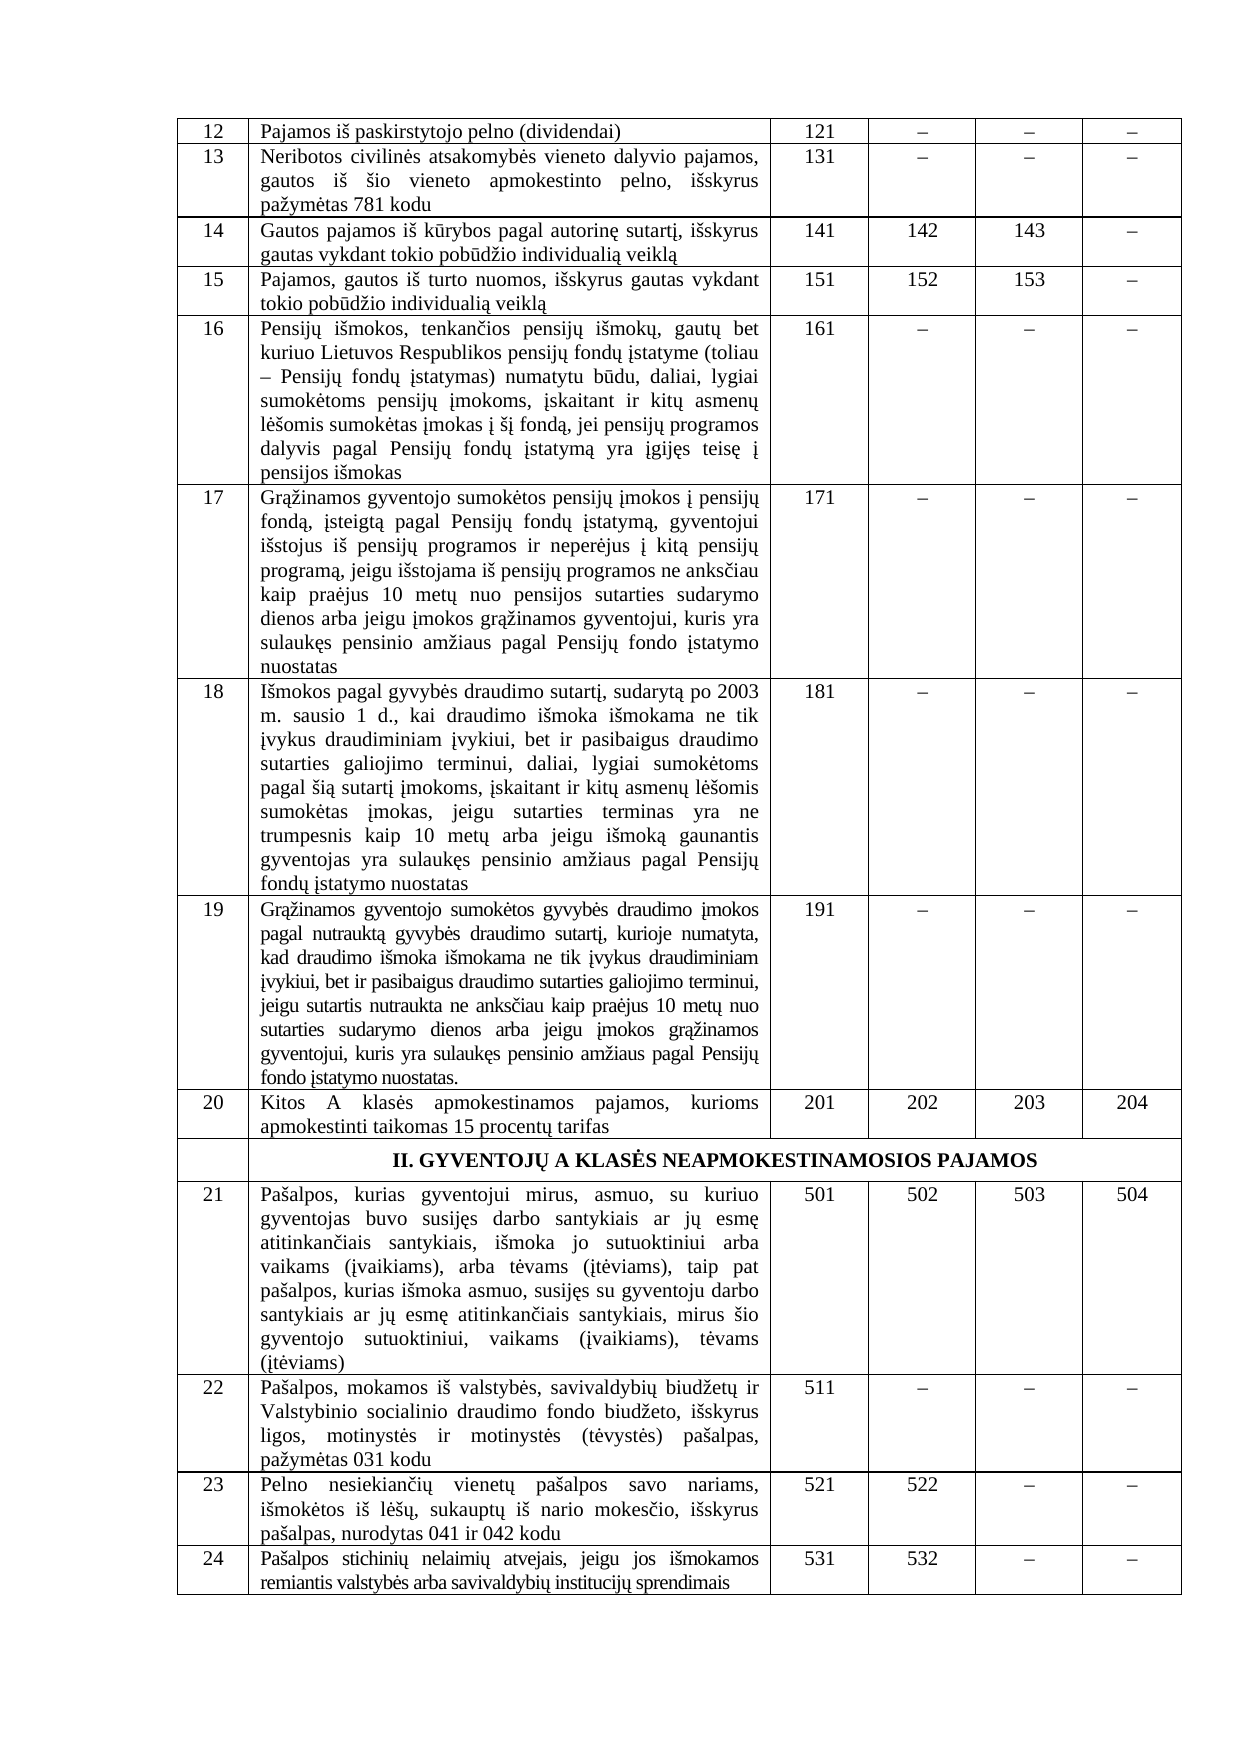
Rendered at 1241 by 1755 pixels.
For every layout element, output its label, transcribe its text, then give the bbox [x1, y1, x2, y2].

table_cell 12 [178, 119, 248, 143]
table_cell 14 [178, 218, 248, 266]
table_cell – [1083, 144, 1181, 216]
table_cell Pensijų išmokos, tenkančios pensijų išmokų, gautų bet kuriuo Lietuvos Respublikos pensijų fondų įstatyme (toliau – Pensijų fondų įstatymas) numatytu būdu, daliai, lygiai sumokėtoms pensijų įmokoms, įskaitant ir kitų asmenų lėšomis sumokėtas įmokas į šį fondą, jei pensijų programos dalyvis pagal Pensijų fondų įstatymą yra įgijęs teisę į pensijos išmokas [249, 316, 770, 484]
table_cell Pašalpos stichinių nelaimių atvejais, jeigu jos išmokamos remiantis valstybės arba savivaldybių institucijų sprendimais [249, 1546, 770, 1594]
table_cell – [1083, 267, 1181, 315]
table_cell 21 [178, 1182, 248, 1374]
table_cell 24 [178, 1546, 248, 1594]
table_cell 19 [178, 896, 248, 1089]
table_cell 203 [976, 1090, 1082, 1138]
table_cell 153 [976, 267, 1082, 315]
table_cell 204 [1083, 1090, 1181, 1138]
table_cell – [1083, 1473, 1181, 1544]
table_cell Grąžinamos gyventojo sumokėtos pensijų įmokos į pensijų fondą, įsteigtą pagal Pensijų fondų įstatymą, gyventojui išstojus iš pensijų programos ir neperėjus į kitą pensijų programą, jeigu išstojama iš pensijų programos ne anksčiau kaip praėjus 10 metų nuo pensijos sutarties sudarymo dienos arba jeigu įmokos grąžinamos gyventojui, kuris yra sulaukęs pensinio amžiaus pagal Pensijų fondo įstatymo nuostatas [249, 485, 770, 678]
table_cell 511 [771, 1375, 868, 1471]
table_cell 531 [771, 1546, 868, 1594]
table_cell 501 [771, 1182, 868, 1374]
table_cell Pašalpos, mokamos iš valstybės, savivaldybių biudžetų ir Valstybinio socialinio draudimo fondo biudžeto, išskyrus ligos, motinystės ir motinystės (tėvystės) pašalpas, pažymėtas 031 kodu [249, 1375, 770, 1471]
table_cell – [1083, 316, 1181, 484]
table_cell 202 [869, 1090, 975, 1138]
table_cell Grąžinamos gyventojo sumokėtos gyvybės draudimo įmokos pagal nutrauktą gyvybės draudimo sutartį, kurioje numatyta, kad draudimo išmoka išmokama ne tik įvykus draudiminiam įvykiui, bet ir pasibaigus draudimo sutarties galiojimo terminui, jeigu sutartis nutraukta ne anksčiau kaip praėjus 10 metų nuo sutarties sudarymo dienos arba jeigu įmokos grąžinamos gyventojui, kuris yra sulaukęs pensinio amžiaus pagal Pensijų fondo įstatymo nuostatas. [249, 896, 770, 1089]
table_cell – [976, 316, 1082, 484]
table_cell 201 [771, 1090, 868, 1138]
table_cell Gautos pajamos iš kūrybos pagal autorinę sutartį, išskyrus gautas vykdant tokio pobūdžio individualią veiklą [249, 218, 770, 266]
table_cell – [869, 485, 975, 678]
table_cell 151 [771, 267, 868, 315]
table_cell – [1083, 485, 1181, 678]
table_cell 152 [869, 267, 975, 315]
table_cell – [976, 485, 1082, 678]
table_cell – [869, 896, 975, 1089]
table_cell 171 [771, 485, 868, 678]
table_cell – [1083, 1375, 1181, 1471]
table_cell – [1083, 679, 1181, 895]
table_cell 131 [771, 144, 868, 216]
table_cell 181 [771, 679, 868, 895]
table_cell 17 [178, 485, 248, 678]
table_cell – [1083, 218, 1181, 266]
table_cell 15 [178, 267, 248, 315]
table_cell – [869, 679, 975, 895]
table_cell 521 [771, 1473, 868, 1544]
table_cell 504 [1083, 1182, 1181, 1374]
table_cell – [1083, 896, 1181, 1089]
table_cell II. GYVENTOJŲ A KLASĖS NEAPMOKESTINAMOSIOS PAJAMOS [249, 1139, 1181, 1181]
table_cell Pašalpos, kurias gyventojui mirus, asmuo, su kuriuo gyventojas buvo susijęs darbo santykiais ar jų esmę atitinkančiais santykiais, išmoka jo sutuoktiniui arba vaikams (įvaikiams), arba tėvams (įtėviams), taip pat pašalpos, kurias išmoka asmuo, susijęs su gyventoju darbo santykiais ar jų esmę atitinkančiais santykiais, mirus šio gyventojo sutuoktiniui, vaikams (įvaikiams), tėvams (įtėviams) [249, 1182, 770, 1374]
table_cell 142 [869, 218, 975, 266]
table_cell – [869, 144, 975, 216]
table_cell 161 [771, 316, 868, 484]
table_cell 502 [869, 1182, 975, 1374]
table_cell 16 [178, 316, 248, 484]
table_cell – [976, 144, 1082, 216]
table_cell Pelno nesiekiančių vienetų pašalpos savo nariams, išmokėtos iš lėšų, sukauptų iš nario mokesčio, išskyrus pašalpas, nurodytas 041 ir 042 kodu [249, 1473, 770, 1544]
table_cell Pajamos iš paskirstytojo pelno (dividendai) [249, 119, 770, 143]
table_cell – [976, 1375, 1082, 1471]
table_cell Kitos A klasės apmokestinamos pajamos, kurioms apmokestinti taikomas 15 procentų tarifas [249, 1090, 770, 1138]
table_cell 191 [771, 896, 868, 1089]
table_cell 23 [178, 1473, 248, 1544]
table_cell 18 [178, 679, 248, 895]
table_cell – [976, 679, 1082, 895]
table_cell – [1083, 1546, 1181, 1594]
table_cell 141 [771, 218, 868, 266]
table_cell Neribotos civilinės atsakomybės vieneto dalyvio pajamos, gautos iš šio vieneto apmokestinto pelno, išskyrus pažymėtas 781 kodu [249, 144, 770, 216]
table_cell 532 [869, 1546, 975, 1594]
table_cell – [869, 1375, 975, 1471]
table_cell 503 [976, 1182, 1082, 1374]
table_cell 22 [178, 1375, 248, 1471]
table_cell – [869, 119, 975, 143]
table_cell – [976, 119, 1082, 143]
table_cell – [976, 1473, 1082, 1544]
table_cell – [976, 1546, 1082, 1594]
table_cell 522 [869, 1473, 975, 1544]
table_cell Pajamos, gautos iš turto nuomos, išskyrus gautas vykdant tokio pobūdžio individualią veiklą [249, 267, 770, 315]
table_cell – [869, 316, 975, 484]
table_cell 13 [178, 144, 248, 216]
table_cell – [1083, 119, 1181, 143]
table_cell 20 [178, 1090, 248, 1138]
table_cell 121 [771, 119, 868, 143]
table_cell 143 [976, 218, 1082, 266]
table_cell – [976, 896, 1082, 1089]
table_cell [178, 1139, 248, 1181]
table_cell Išmokos pagal gyvybės draudimo sutartį, sudarytą po 2003 m. sausio 1 d., kai draudimo išmoka išmokama ne tik įvykus draudiminiam įvykiui, bet ir pasibaigus draudimo sutarties galiojimo terminui, daliai, lygiai sumokėtoms pagal šią sutartį įmokoms, įskaitant ir kitų asmenų lėšomis sumokėtas įmokas, jeigu sutarties terminas yra ne trumpesnis kaip 10 metų arba jeigu išmoką gaunantis gyventojas yra sulaukęs pensinio amžiaus pagal Pensijų fondų įstatymo nuostatas [249, 679, 770, 895]
